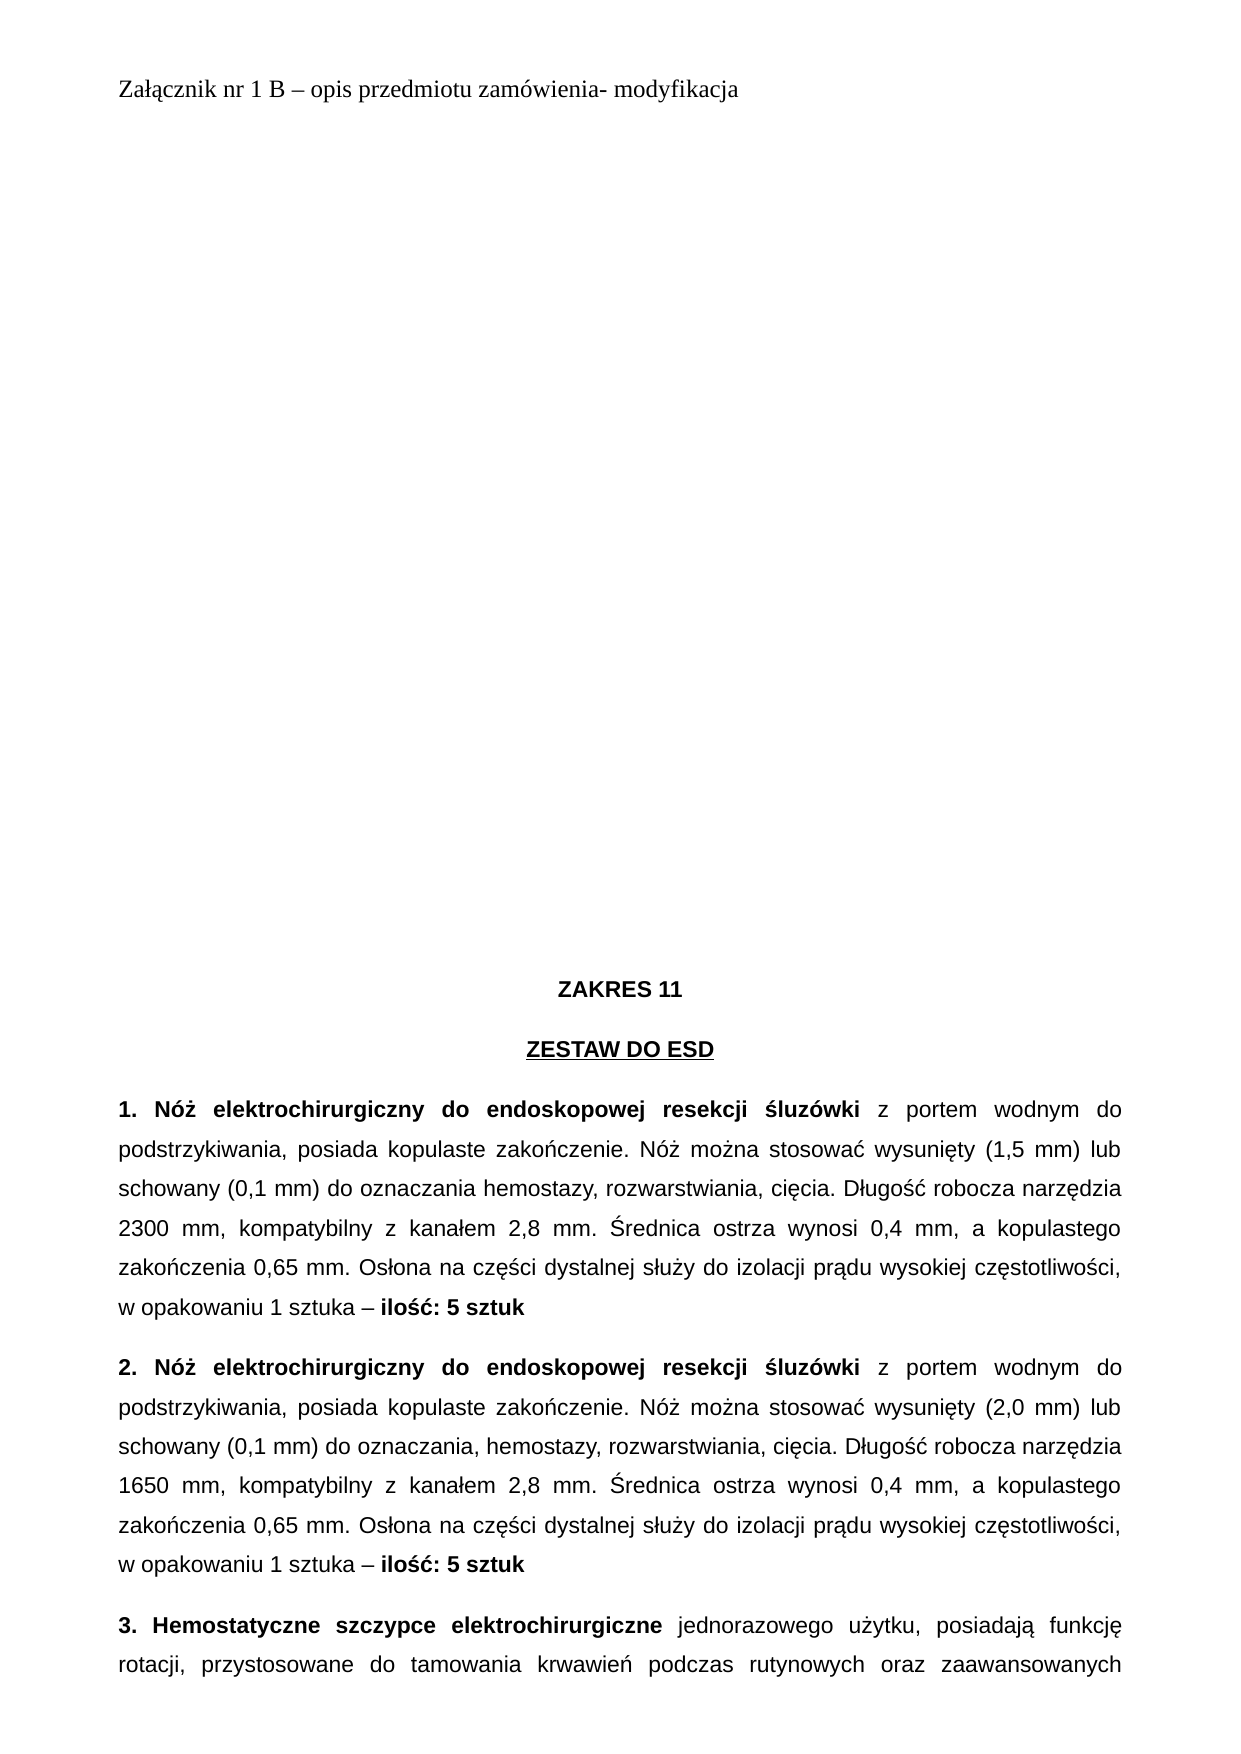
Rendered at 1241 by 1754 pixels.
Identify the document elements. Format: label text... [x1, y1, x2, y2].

list 3. Hemostatyczne szczypce elektrochirurgiczne jednorazowego użytku, posiadają funkcję rotacji, przystosowane do tamowania krwawień podczas rutynowych oraz zaawansowanych [118, 1612, 1122, 1677]
text ZESTAW DO ESD [118, 1036, 1122, 1062]
text ZAKRES 11 [118, 976, 1122, 1002]
list 2. Nóż elektrochirurgiczny do endoskopowej resekcji śluzówki z portem wodnym do podstrzykiwania, posiada kopulaste zakończenie. Nóż można stosować wysunięty (2,0 mm) lub schowany (0,1 mm) do oznaczania, hemostazy, rozwarstwiania, cięcia. Długość robocza narzędzia 1650 mm, kompatybilny z kanałem 2,8 mm. Średnica ostrza wynosi 0,4 mm, a kopulastego zakończenia 0,65 mm. Osłona na części dystalnej służy do izolacji prądu wysokiej częstotliwości, w opakowaniu 1 sztuka – ilość: 5 sztuk [118, 1354, 1122, 1578]
list 1. Nóż elektrochirurgiczny do endoskopowej resekcji śluzówki z portem wodnym do podstrzykiwania, posiada kopulaste zakończenie. Nóż można stosować wysunięty (1,5 mm) lub schowany (0,1 mm) do oznaczania hemostazy, rozwarstwiania, cięcia. Długość robocza narzędzia 2300 mm, kompatybilny z kanałem 2,8 mm. Średnica ostrza wynosi 0,4 mm, a kopulastego zakończenia 0,65 mm. Osłona na części dystalnej służy do izolacji prądu wysokiej częstotliwości, w opakowaniu 1 sztuka – ilość: 5 sztuk [118, 1096, 1122, 1320]
